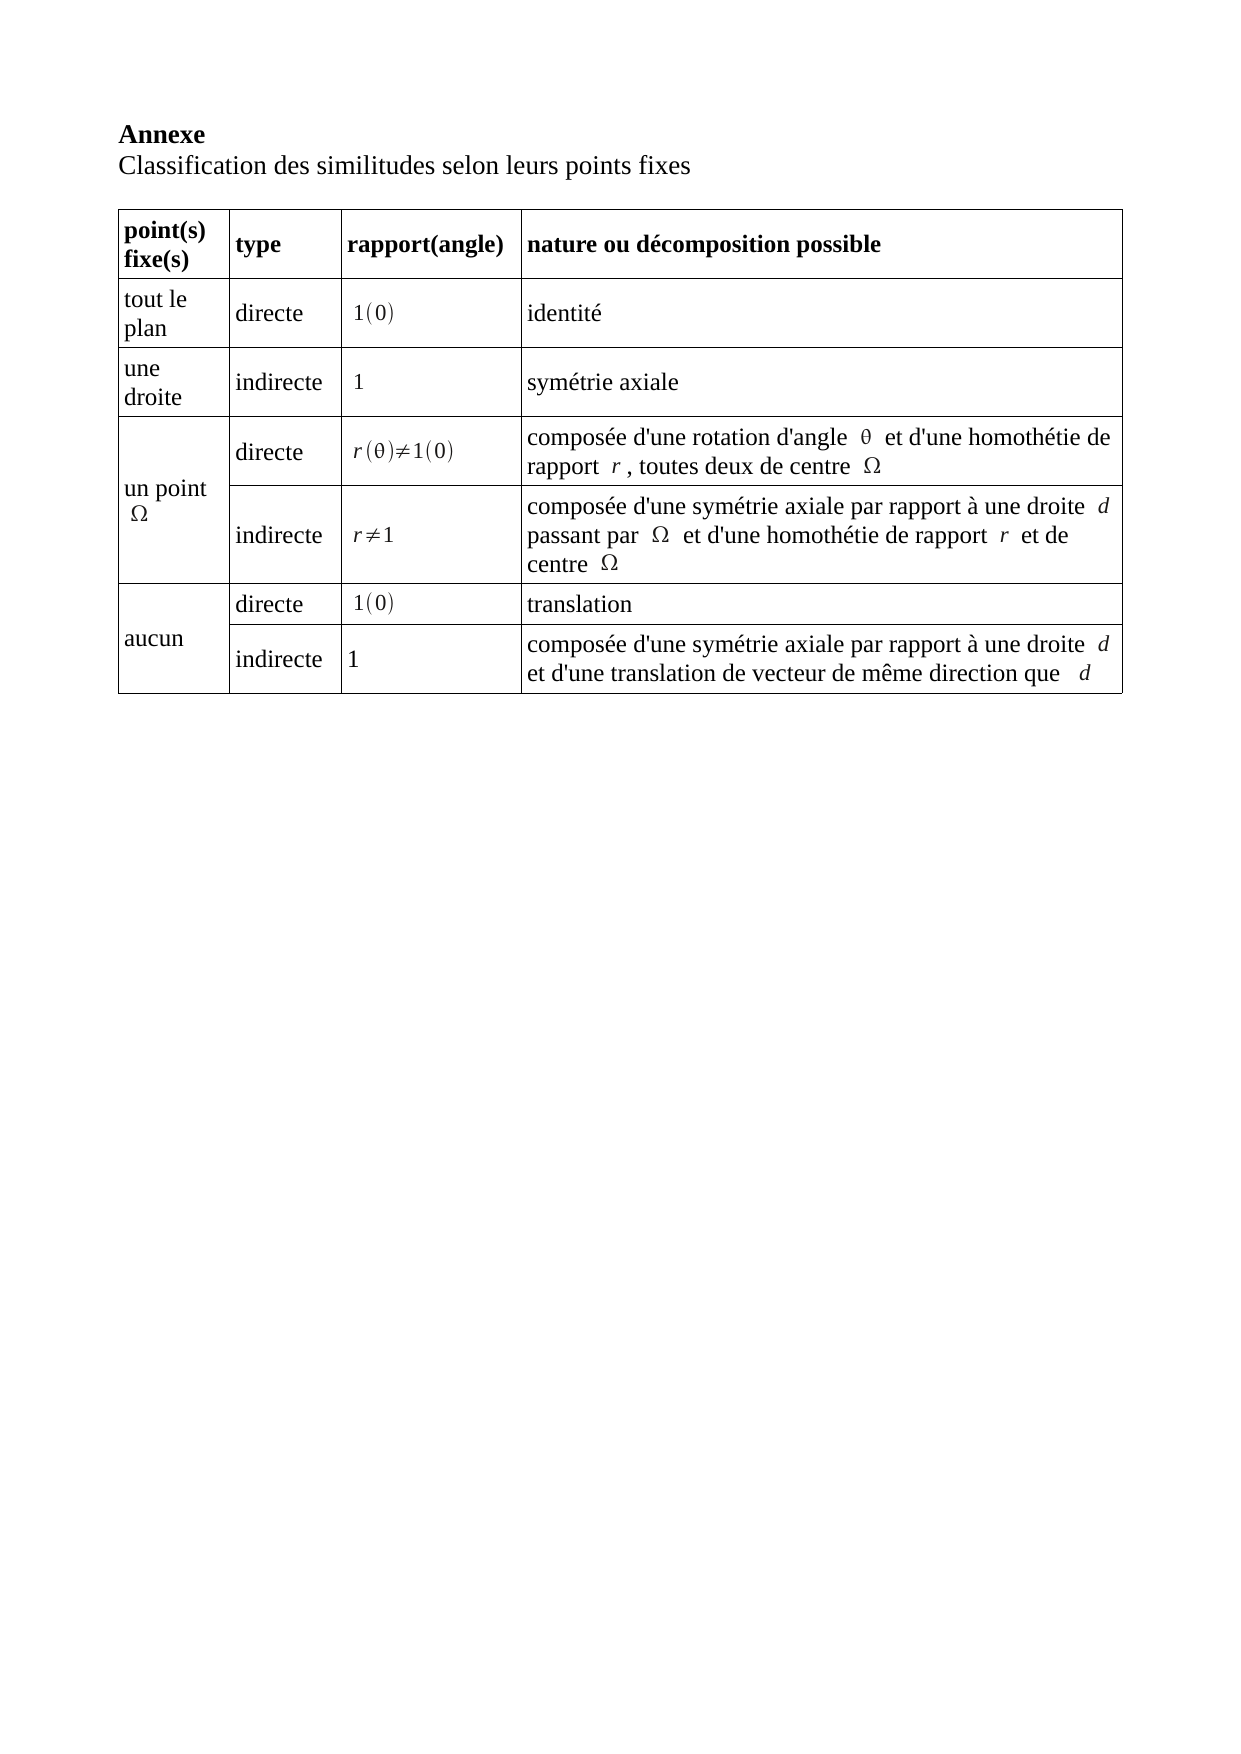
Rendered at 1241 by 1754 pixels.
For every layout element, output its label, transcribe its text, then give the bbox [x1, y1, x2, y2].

table_cell [342, 486, 521, 583]
table_header rapport(angle) [342, 210, 521, 278]
table_cell composée d'une symétrie axiale par rapport à une droite passant par et d'une homothétie de rapport et de centre [522, 486, 1122, 583]
table_cell indirecte [230, 348, 341, 416]
table_cell identité [522, 279, 1122, 347]
table_header point(s) fixe(s) [119, 210, 229, 278]
text Classification des similitudes selon leurs points fixes [118, 149, 1122, 180]
table_cell [342, 417, 521, 485]
table_cell symétrie axiale [522, 348, 1122, 416]
table_cell [342, 348, 521, 416]
table_cell directe [230, 417, 341, 485]
table_cell indirecte [230, 486, 341, 583]
table_cell directe [230, 279, 341, 347]
table_cell indirecte [230, 625, 341, 693]
table_cell tout le plan [119, 279, 229, 347]
table_cell composée d'une rotation d'angle et d'une homothétie de rapport , toutes deux de centre [522, 417, 1122, 485]
table_cell 1 [342, 625, 521, 693]
table_cell [342, 279, 521, 347]
table_header type [230, 210, 341, 278]
table_cell translation [522, 584, 1122, 623]
table_cell [342, 584, 521, 623]
table_cell aucun [119, 584, 229, 693]
text Annexe [118, 118, 1122, 149]
table_cell un point [119, 417, 229, 583]
table_cell une droite [119, 348, 229, 416]
table_cell directe [230, 584, 341, 623]
table_header nature ou décomposition possible [522, 210, 1122, 278]
table_cell composée d'une symétrie axiale par rapport à une droite et d'une translation de vecteur de même direction que [522, 625, 1122, 693]
